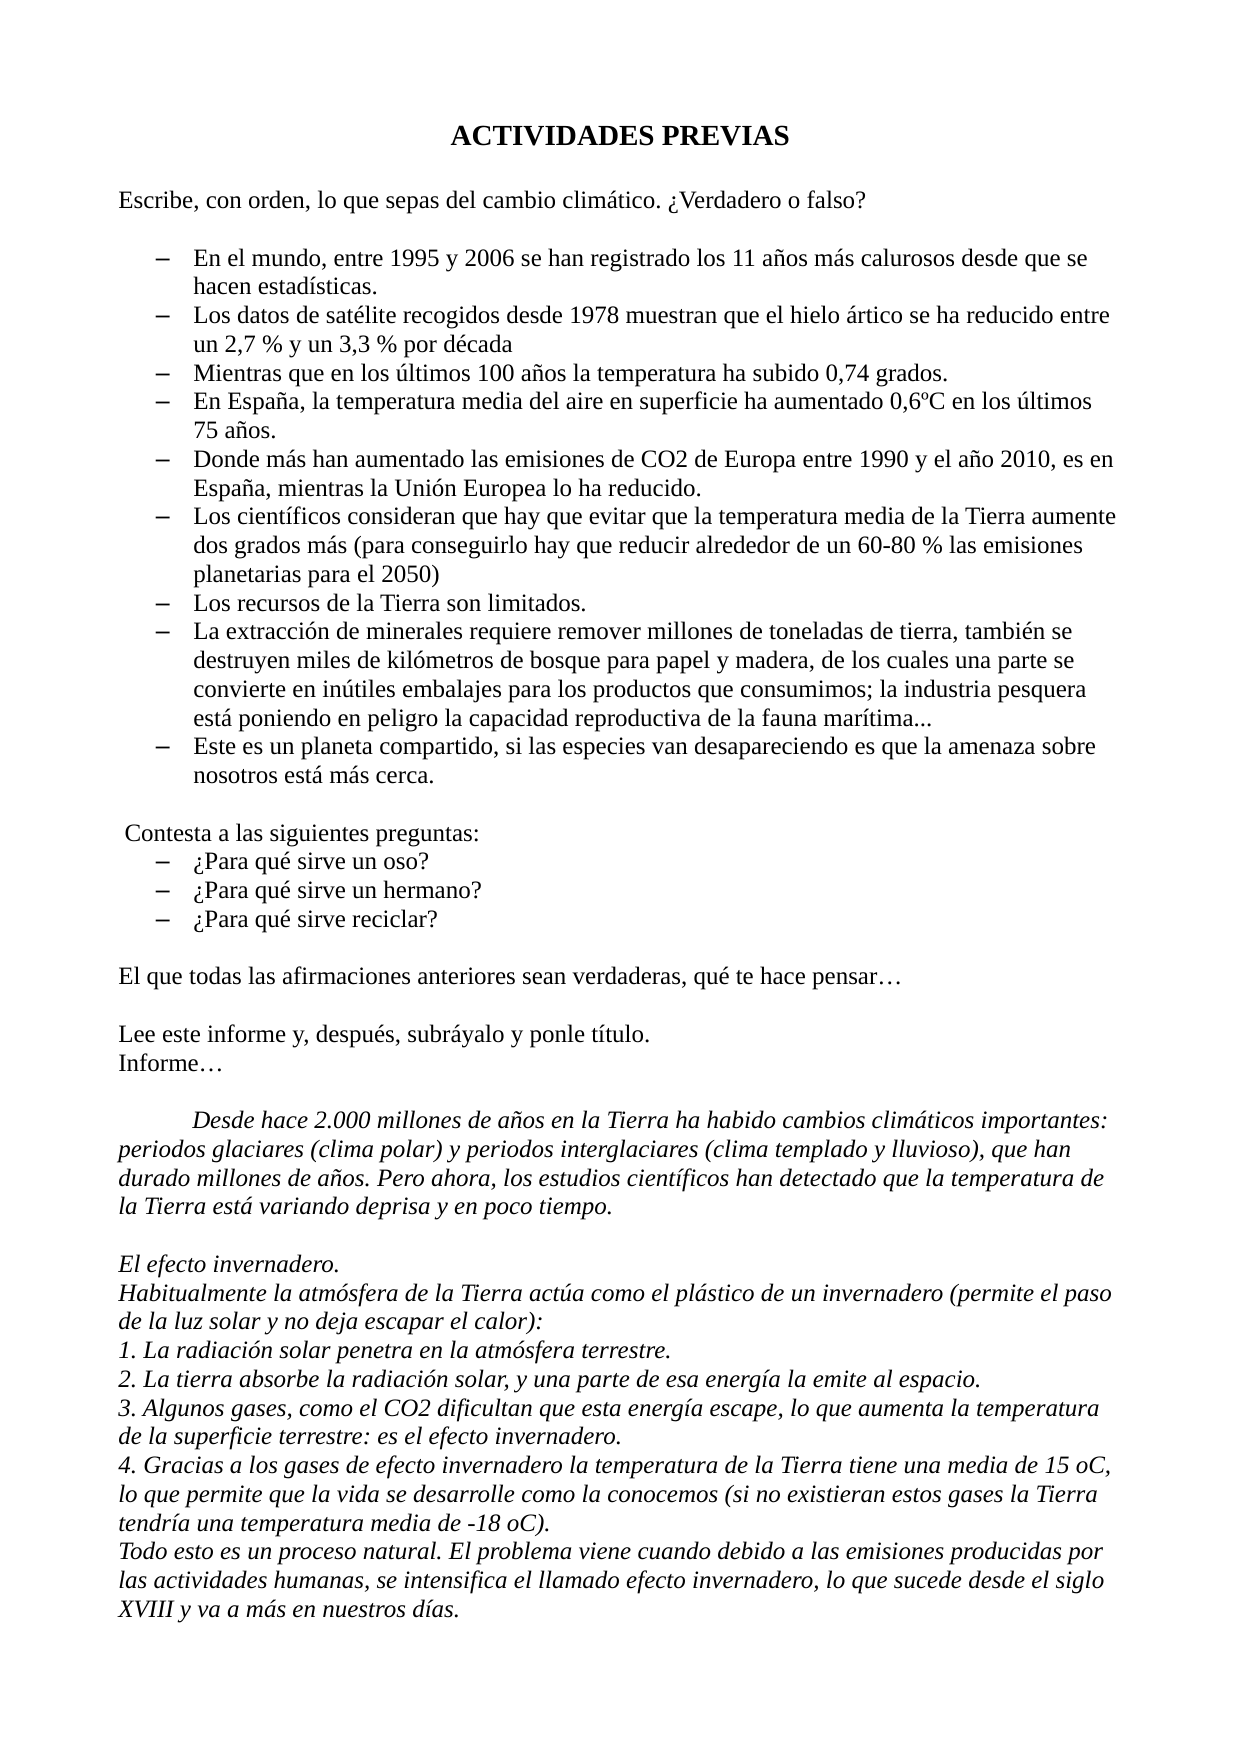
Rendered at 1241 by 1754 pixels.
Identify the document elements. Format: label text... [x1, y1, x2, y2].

list ¿Para qué sirve un hermano? [156, 875, 1122, 904]
text El que todas las afirmaciones anteriores sean verdaderas, qué te hace pensar… [118, 961, 1122, 990]
list ¿Para qué sirve un oso? [156, 846, 1122, 875]
text 3. Algunos gases, como el CO2 dificultan que esta energía escape, lo que aumenta la temperatura de la superficie terrestre: es el efecto invernadero. [118, 1393, 1122, 1450]
text Lee este informe y, después, subráyalo y ponle título. [118, 1019, 1122, 1048]
text El efecto invernadero. [118, 1249, 1122, 1278]
text Contesta a las siguientes preguntas: [118, 818, 1122, 846]
list Este es un planeta compartido, si las especies van desapareciendo es que la amenaza sobre nosotros está más cerca. [156, 731, 1122, 789]
text 4. Gracias a los gases de efecto invernadero la temperatura de la Tierra tiene una media de 15 oC, lo que permite que la vida se desarrolle como la conocemos (si no existieran estos gases la Tierra [118, 1450, 1122, 1508]
text 1. La radiación solar penetra en la atmósfera terrestre. [118, 1335, 1122, 1364]
text ACTIVIDADES PREVIAS [118, 118, 1122, 152]
text 2. La tierra absorbe la radiación solar, y una parte de esa energía la emite al espacio. [118, 1364, 1122, 1393]
list En el mundo, entre 1995 y 2006 se han registrado los 11 años más calurosos desde que se hacen estadísticas. [156, 243, 1122, 300]
text Habitualmente la atmósfera de la Tierra actúa como el plástico de un invernadero (permite el paso de la luz solar y no deja escapar el calor): [118, 1278, 1122, 1335]
list Los científicos consideran que hay que evitar que la temperatura media de la Tierra aumente dos grados más (para conseguirlo hay que reducir alrededor de un 60-80 % las emisiones planetarias para el 2050) [156, 501, 1122, 588]
text Todo esto es un proceso natural. El problema viene cuando debido a las emisiones producidas por las actividades humanas, se intensifica el llamado efecto invernadero, lo que sucede desde el siglo XVIII y va a más en nuestros días. [118, 1536, 1122, 1623]
text Informe… [118, 1048, 1122, 1076]
list Los datos de satélite recogidos desde 1978 muestran que el hielo ártico se ha reducido entre un 2,7 % y un 3,3 % por década [156, 300, 1122, 358]
text tendría una temperatura media de -18 oC). [118, 1508, 1122, 1536]
list En España, la temperatura media del aire en superficie ha aumentado 0,6ºC en los últimos 75 años. [156, 386, 1122, 444]
text Escribe, con orden, lo que sepas del cambio climático. ¿Verdadero o falso? [118, 185, 1122, 214]
list La extracción de minerales requiere remover millones de toneladas de tierra, también se destruyen miles de kilómetros de bosque para papel y madera, de los cuales una parte se convierte en inútiles embalajes para los productos que consumimos; la industria pesquera está poniendo en peligro la capacidad reproductiva de la fauna marítima... [156, 616, 1122, 731]
text Desde hace 2.000 millones de años en la Tierra ha habido cambios climáticos importantes: periodos glaciares (clima polar) y periodos interglaciares (clima templado y lluvioso), que han durado millones de años. Pero ahora, los estudios científicos han detectado que la temperatura de la Tierra está variando deprisa y en poco tiempo. [118, 1105, 1122, 1220]
list ¿Para qué sirve reciclar? [156, 904, 1122, 933]
list Mientras que en los últimos 100 años la temperatura ha subido 0,74 grados. [156, 358, 1122, 386]
list Los recursos de la Tierra son limitados. [156, 588, 1122, 616]
list Donde más han aumentado las emisiones de CO2 de Europa entre 1990 y el año 2010, es en España, mientras la Unión Europea lo ha reducido. [156, 444, 1122, 501]
